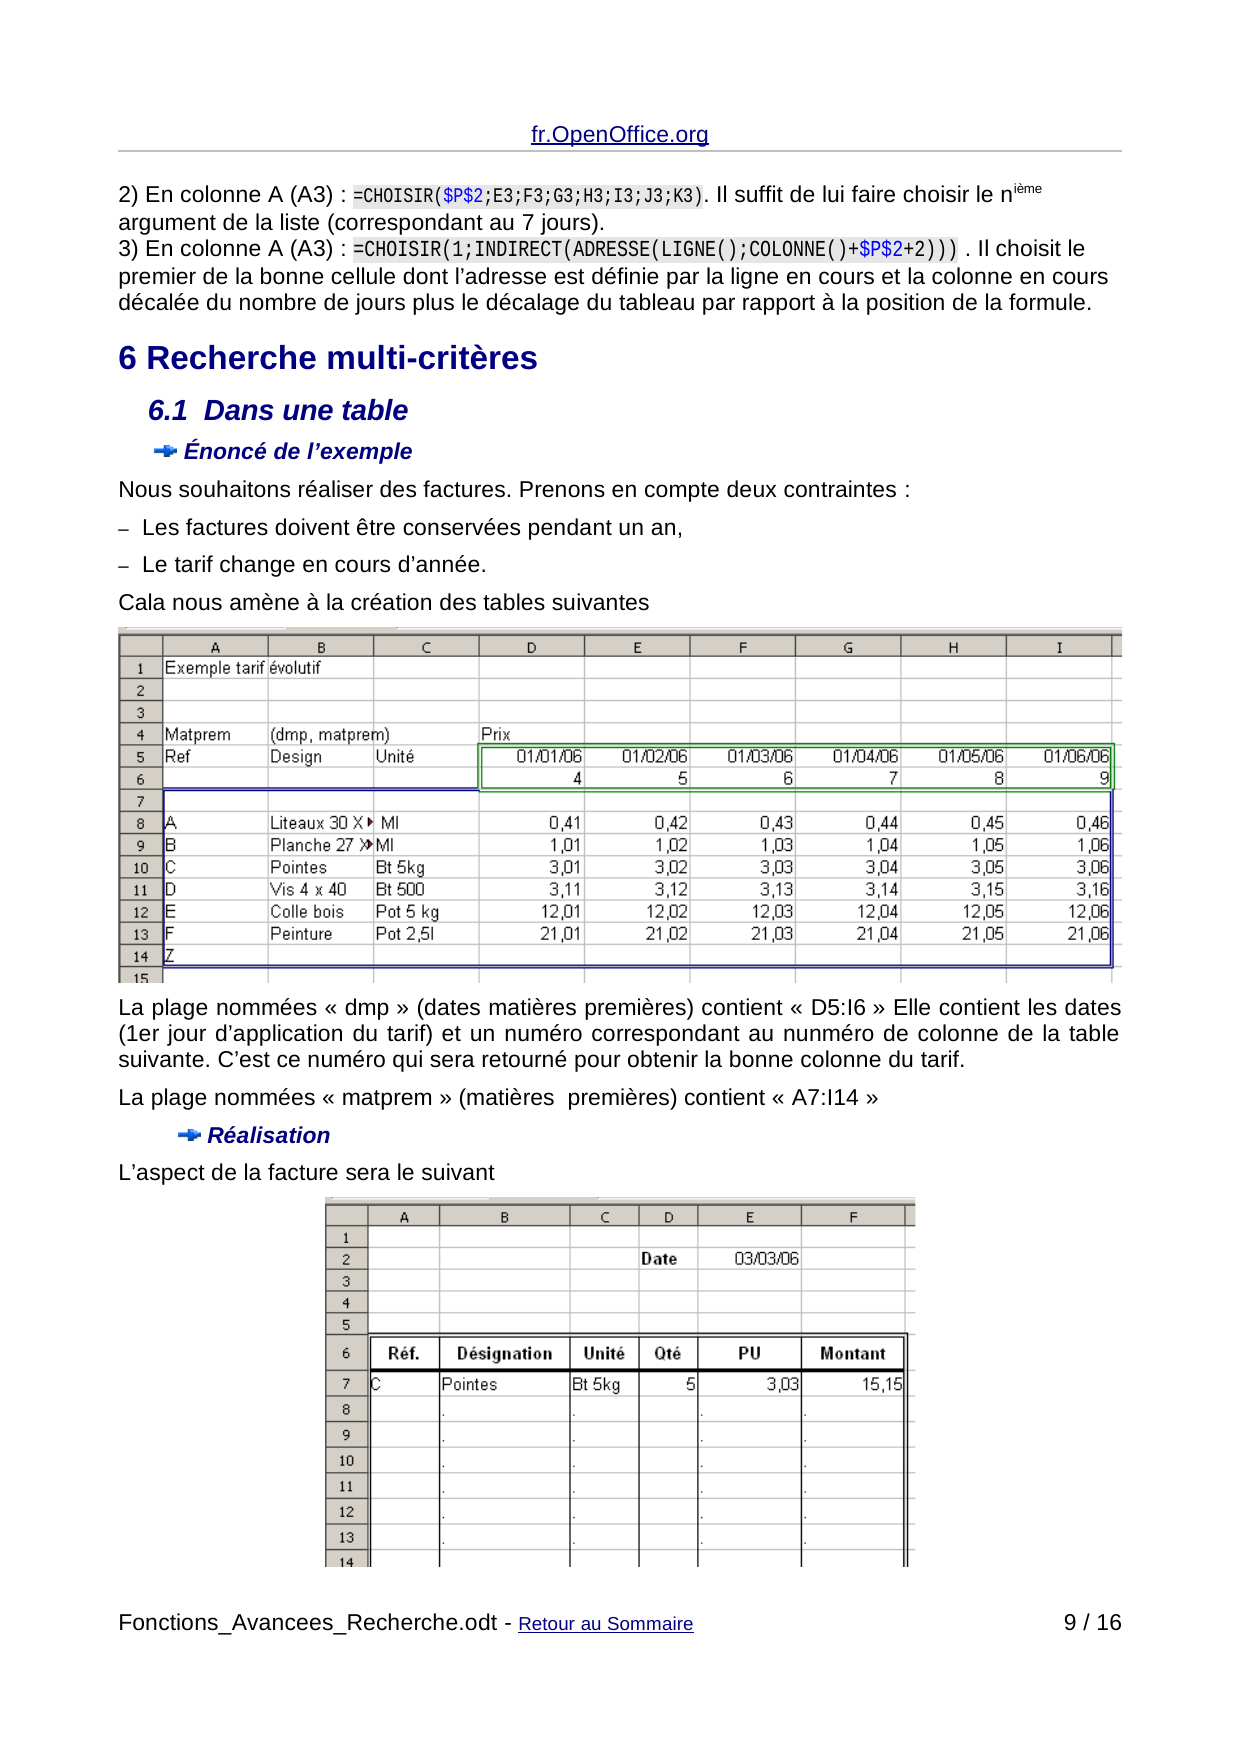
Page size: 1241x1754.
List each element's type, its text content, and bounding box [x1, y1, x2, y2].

subtitle Dans une table [148, 394, 1122, 427]
text La plage nommées « matprem » (matières premières) contient « A7:I14 » [118, 1084, 1122, 1110]
subtitle Réalisation [177, 1122, 1122, 1148]
picture [325, 1197, 916, 1567]
list Le tarif change en cours d’année. [118, 552, 1122, 578]
picture [178, 1129, 201, 1141]
text Cala nous amène à la création des tables suivantes [118, 590, 1122, 616]
text 2) En colonne A (A3) : =CHOISIR($P$2;E3;F3;G3;H3;I3;J3;K3). Il suffit de lui faire choisir le nième argument de la liste (correspondant au 7 jours). [118, 182, 1122, 235]
list Les factures doivent être conservées pendant un an, [118, 514, 1122, 540]
text La plage nommées « dmp » (dates matières premières) contient « D5:I6 » Elle contient les dates (1er jour d’application du tarif) et un numéro correspondant au nunméro de colonne de la table suivante. C’est ce numéro qui sera retourné pour obtenir la bonne colonne du tarif. [118, 994, 1122, 1072]
text L’aspect de la facture sera le suivant [118, 1160, 1122, 1186]
picture [154, 445, 177, 457]
subtitle Énoncé de l’exemple [153, 438, 1122, 464]
text 3) En colonne A (A3) : =CHOISIR(1;INDIRECT(ADRESSE(LIGNE();COLONNE()+$P$2+2))) . Il choisit le premier de la bonne cellule dont l’adresse est définie par la ligne en cours et la colonne en cours décalée du nombre de jours plus le décalage du tableau par rapport à la position de la formule. [118, 235, 1122, 315]
picture [118, 627, 1123, 983]
subtitle Recherche multi-critères [118, 339, 1122, 376]
text Nous souhaitons réaliser des factures. Prenons en compte deux contraintes : [118, 476, 1122, 502]
